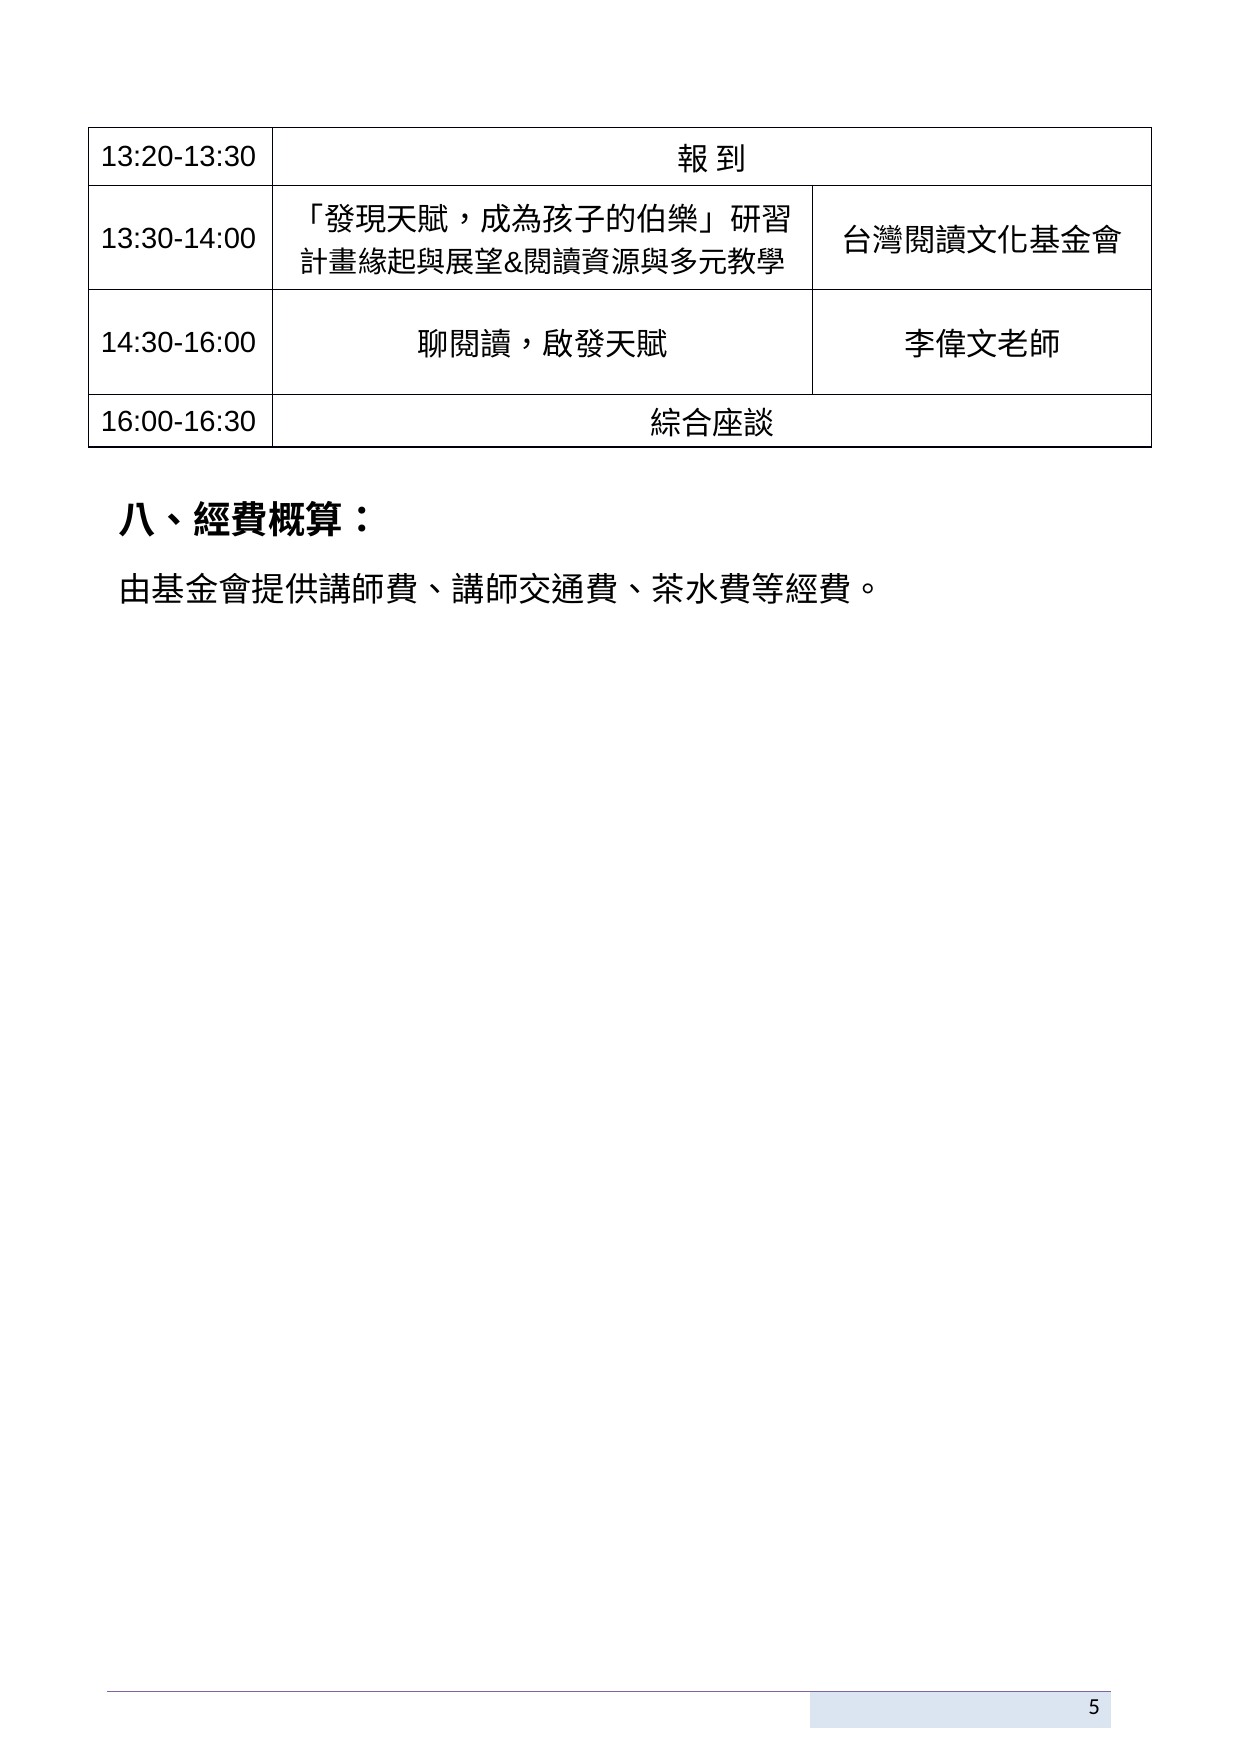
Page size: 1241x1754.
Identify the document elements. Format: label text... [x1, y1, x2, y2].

table_cell 李偉文老師 [813, 290, 1151, 394]
table_cell 16:00-16:30 [89, 395, 272, 446]
table_cell 13:20-13:30 [89, 128, 272, 184]
text 由基金會提供講師費、講師交通費、茶水費等經費。 [118, 563, 1122, 611]
table_cell 13:30-14:00 [89, 186, 272, 289]
text 八、經費概算： [118, 490, 1122, 544]
table_cell 「發現天賦，成為孩子的伯樂」研習 計畫緣起與展望&閱讀資源與多元教學 [273, 186, 812, 289]
table_cell 報 到 [273, 128, 1151, 184]
table_cell 綜合座談 [273, 395, 1151, 446]
table_cell 聊閱讀，啟發天賦 [273, 290, 812, 394]
table_cell 台灣閱讀文化基金會 [813, 186, 1151, 289]
table_cell 14:30-16:00 [89, 290, 272, 394]
